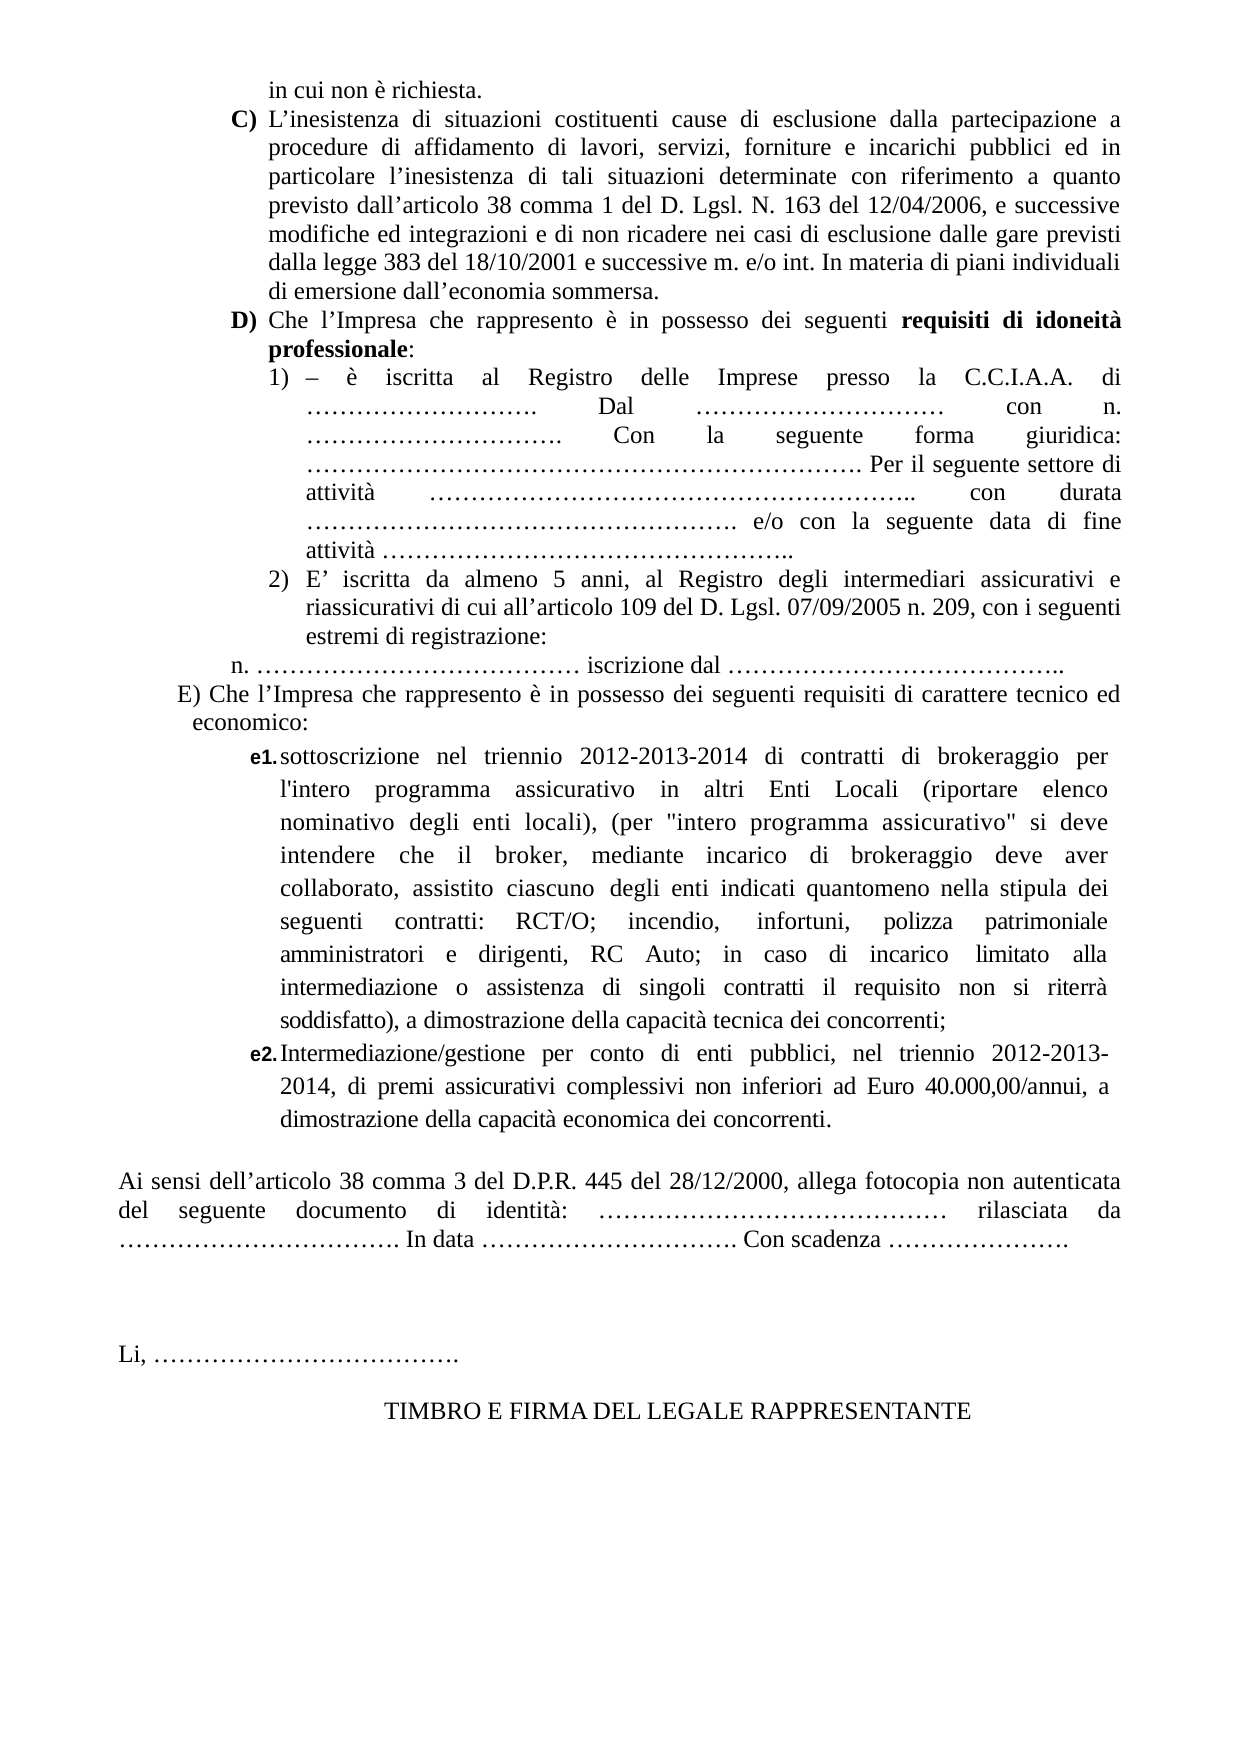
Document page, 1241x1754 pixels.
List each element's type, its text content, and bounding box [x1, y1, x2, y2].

text e2. Intermediazione/gestione per conto di enti pubblici, nel triennio 2012-2013- 2014, di premi assicurativi complessivi non inferiori ad Euro 40.000,00/annui, a dimostrazione della capacità economica dei concorrenti. [250, 1038, 1109, 1133]
text n. ………………………………… iscrizione dal ………………………………….. [231, 650, 1122, 679]
list L’inesistenza di situazioni costituenti cause di esclusione dalla partecipazione a procedure di affidamento di lavori, servizi, forniture e incarichi pubblici ed in particolare l’inesistenza di tali situazioni determinate con riferimento a quanto previsto dall’articolo 38 comma 1 del D. Lgsl. N. 163 del 12/04/2006, e successive modifiche ed integrazioni e di non ricadere nei casi di esclusione dalle gare previsti dalla legge 383 del 18/10/2001 e successive m. e/o int. In materia di piani individuali di emersione dall’economia sommersa. [231, 104, 1122, 305]
list in cui non è richiesta. [231, 75, 1122, 104]
text E) Che l’Impresa che rappresento è in possesso dei seguenti requisiti di carattere tecnico ed economico: [118, 679, 1122, 736]
list – è iscritta al Registro delle Imprese presso la C.C.I.A.A. di ………………………. Dal ………………………… con n. …………………………. Con la seguente forma giuridica: …………………………………………………………. Per il seguente settore di attività ………………………………………………….. con durata ……………………………………………. e/o con la seguente data di fine attività ………………………………………….. [268, 362, 1122, 564]
list E’ iscritta da almeno 5 anni, al Registro degli intermediari assicurativi e riassicurativi di cui all’articolo 109 del D. Lgsl. 07/09/2005 n. 209, con i seguenti estremi di registrazione: [268, 564, 1122, 650]
text Ai sensi dell’articolo 38 comma 3 del D.P.R. 445 del 28/12/2000, allega fotocopia non autenticata del seguente documento di identità: …………………………………… rilasciata da ……………………………. In data …………………………. Con scadenza …………………. [118, 1166, 1122, 1252]
text Li, ………………………………. [118, 1339, 1122, 1367]
text TIMBRO E FIRMA DEL LEGALE RAPPRESENTANTE [118, 1396, 1122, 1425]
text e1. sottoscrizione nel triennio 2012-2013-2014 di contratti di brokeraggio per l'intero programma assicurativo in altri Enti Locali (riportare elenco nominativo degli enti locali), (per "intero programma assicurativo" si deve intendere che il broker, mediante incarico di brokeraggio deve aver collaborato, assistito ciascuno degli enti indicati quantomeno nella stipula dei seguenti contratti: RCT/O; incendio, infortuni, polizza patrimoniale amministratori e dirigenti, RC Auto; in caso di incarico limitato alla intermediazione o assistenza di singoli contratti il requisito non si riterrà soddisfatto), a dimostrazione della capacità tecnica dei concorrenti; [250, 741, 1108, 1034]
list Che l’Impresa che rappresento è in possesso dei seguenti requisiti di idoneità professionale: [231, 305, 1122, 362]
